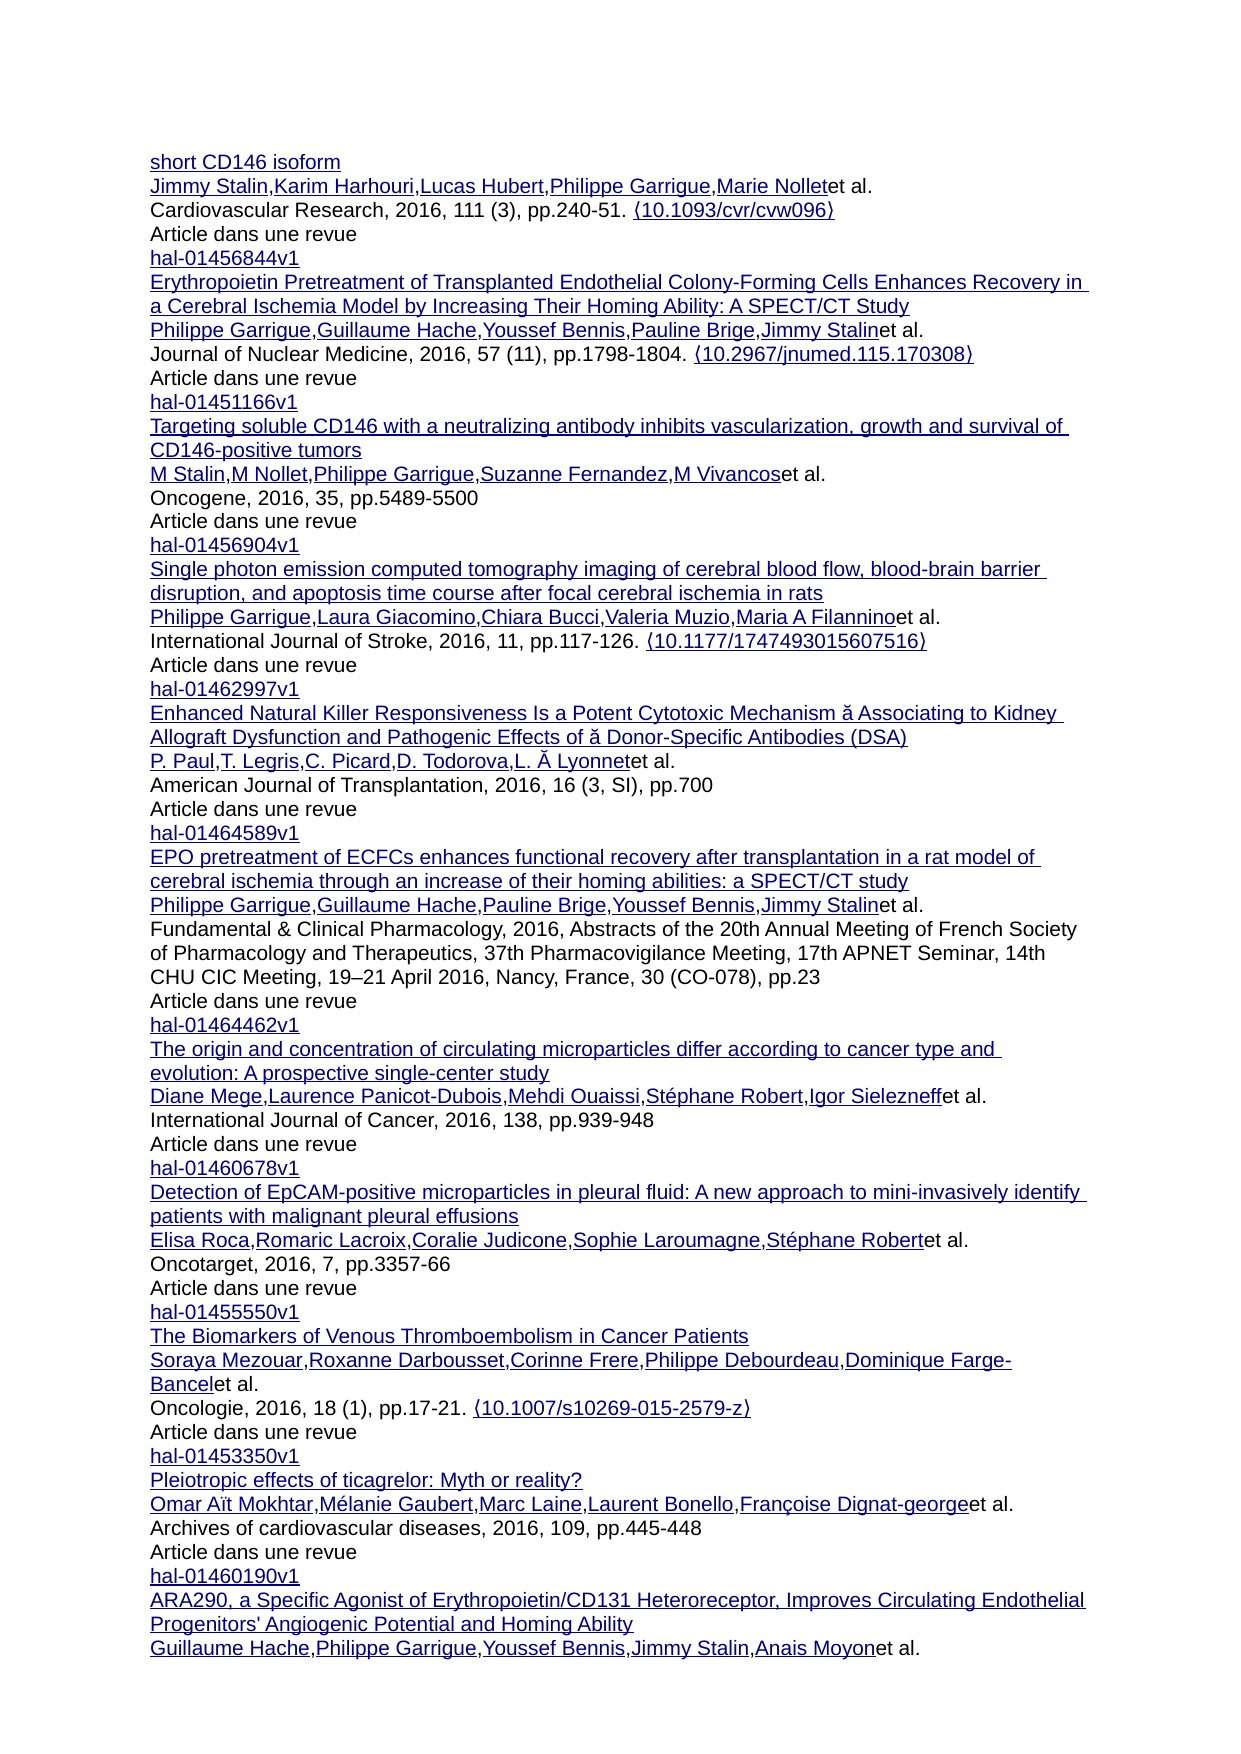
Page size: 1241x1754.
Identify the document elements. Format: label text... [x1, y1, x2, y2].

table_cell Detection of EpCAM-positive microparticles in pleural fluid: A new approach to mini-invasively identify patients with malignant pleural effusions Elisa Roca,Romaric Lacroix,Coralie Judicone,Sophie Laroumagne,Stéphane Robertet al. Oncotarget, 2016, 7, pp.3357-66 Article dans une revue hal-01455550v1 [150, 1180, 1090, 1324]
table_cell Pleiotropic effects of ticagrelor: Myth or reality? Omar Aït Mokhtar,Mélanie Gaubert,Marc Laine,Laurent Bonello,Françoise Dignat‐georgeet al. Archives of cardiovascular diseases, 2016, 109, pp.445-448 Article dans une revue hal-01460190v1 [150, 1468, 1090, 1587]
table_cell Erythropoietin Pretreatment of Transplanted Endothelial Colony-Forming Cells Enhances Recovery in a Cerebral Ischemia Model by Increasing Their Homing Ability: A SPECT/CT Study Philippe Garrigue,Guillaume Hache,Youssef Bennis,Pauline Brige,Jimmy Stalinet al. Journal of Nuclear Medicine, 2016, 57 (11), pp.1798-1804. ⟨10.2967/jnumed.115.170308⟩ Article dans une revue hal-01451166v1 [150, 270, 1090, 413]
table_cell Targeting soluble CD146 with a neutralizing antibody inhibits vascularization, growth and survival of CD146-positive tumors M Stalin,M Nollet,Philippe Garrigue,Suzanne Fernandez,M Vivancoset al. Oncogene, 2016, 35, pp.5489-5500 Article dans une revue hal-01456904v1 [150, 414, 1090, 557]
table_cell EPO pretreatment of ECFCs enhances functional recovery after transplantation in a rat model of cerebral ischemia through an increase of their homing abilities: a SPECT/CT study Philippe Garrigue,Guillaume Hache,Pauline Brige,Youssef Bennis,Jimmy Stalinet al. Fundamental & Clinical Pharmacology, 2016, Abstracts of the 20th Annual Meeting of French Society of Pharmacology and Therapeutics, 37th Pharmacovigilance Meeting, 17th APNET Seminar, 14th CHU CIC Meeting, 19–21 April 2016, Nancy, France, 30 (CO-078), pp.23 Article dans une revue hal-01464462v1 [150, 845, 1090, 1036]
table_cell Soluble CD146 boosts therapeutic effect of endothelial progenitors through proteolytic processing of short CD146 isoform Jimmy Stalin,Karim Harhouri,Lucas Hubert,Philippe Garrigue,Marie Nolletet al. Cardiovascular Research, 2016, 111 (3), pp.240-51. ⟨10.1093/cvr/cvw096⟩ Article dans une revue hal-01456844v1 [150, 150, 1090, 270]
table_cell Enhanced Natural Killer Responsiveness Is a Potent Cytotoxic Mechanism ă Associating to Kidney Allograft Dysfunction and Pathogenic Effects of ă Donor-Specific Antibodies (DSA) P. Paul,T. Legris,C. Picard,D. Todorova,L. Ă Lyonnetet al. American Journal of Transplantation, 2016, 16 (3, SI), pp.700 Article dans une revue hal-01464589v1 [150, 701, 1090, 845]
table_cell The origin and concentration of circulating microparticles differ according to cancer type and evolution: A prospective single-center study Diane Mege,Laurence Panicot-Dubois,Mehdi Ouaissi,Stéphane Robert,Igor Sielezneffet al. International Journal of Cancer, 2016, 138, pp.939-948 Article dans une revue hal-01460678v1 [150, 1036, 1090, 1180]
table_cell Single photon emission computed tomography imaging of cerebral blood flow, blood-brain barrier disruption, and apoptosis time course after focal cerebral ischemia in rats Philippe Garrigue,Laura Giacomino,Chiara Bucci,Valeria Muzio,Maria A Filanninoet al. International Journal of Stroke, 2016, 11, pp.117-126. ⟨10.1177/1747493015607516⟩ Article dans une revue hal-01462997v1 [150, 557, 1090, 701]
table_cell ARA290, a Specific Agonist of Erythropoietin/CD131 Heteroreceptor, Improves Circulating Endothelial Progenitors' Angiogenic Potential and Homing Ability Guillaume Hache,Philippe Garrigue,Youssef Bennis,Jimmy Stalin,Anais Moyonet al. [150, 1588, 1090, 1659]
table_cell The Biomarkers of Venous Thromboembolism in Cancer Patients Soraya Mezouar,Roxanne Darbousset,Corinne Frere,Philippe Debourdeau,Dominique Farge-Bancelet al. Oncologie, 2016, 18 (1), pp.17-21. ⟨10.1007/s10269-015-2579-z⟩ Article dans une revue hal-01453350v1 [150, 1324, 1090, 1468]
